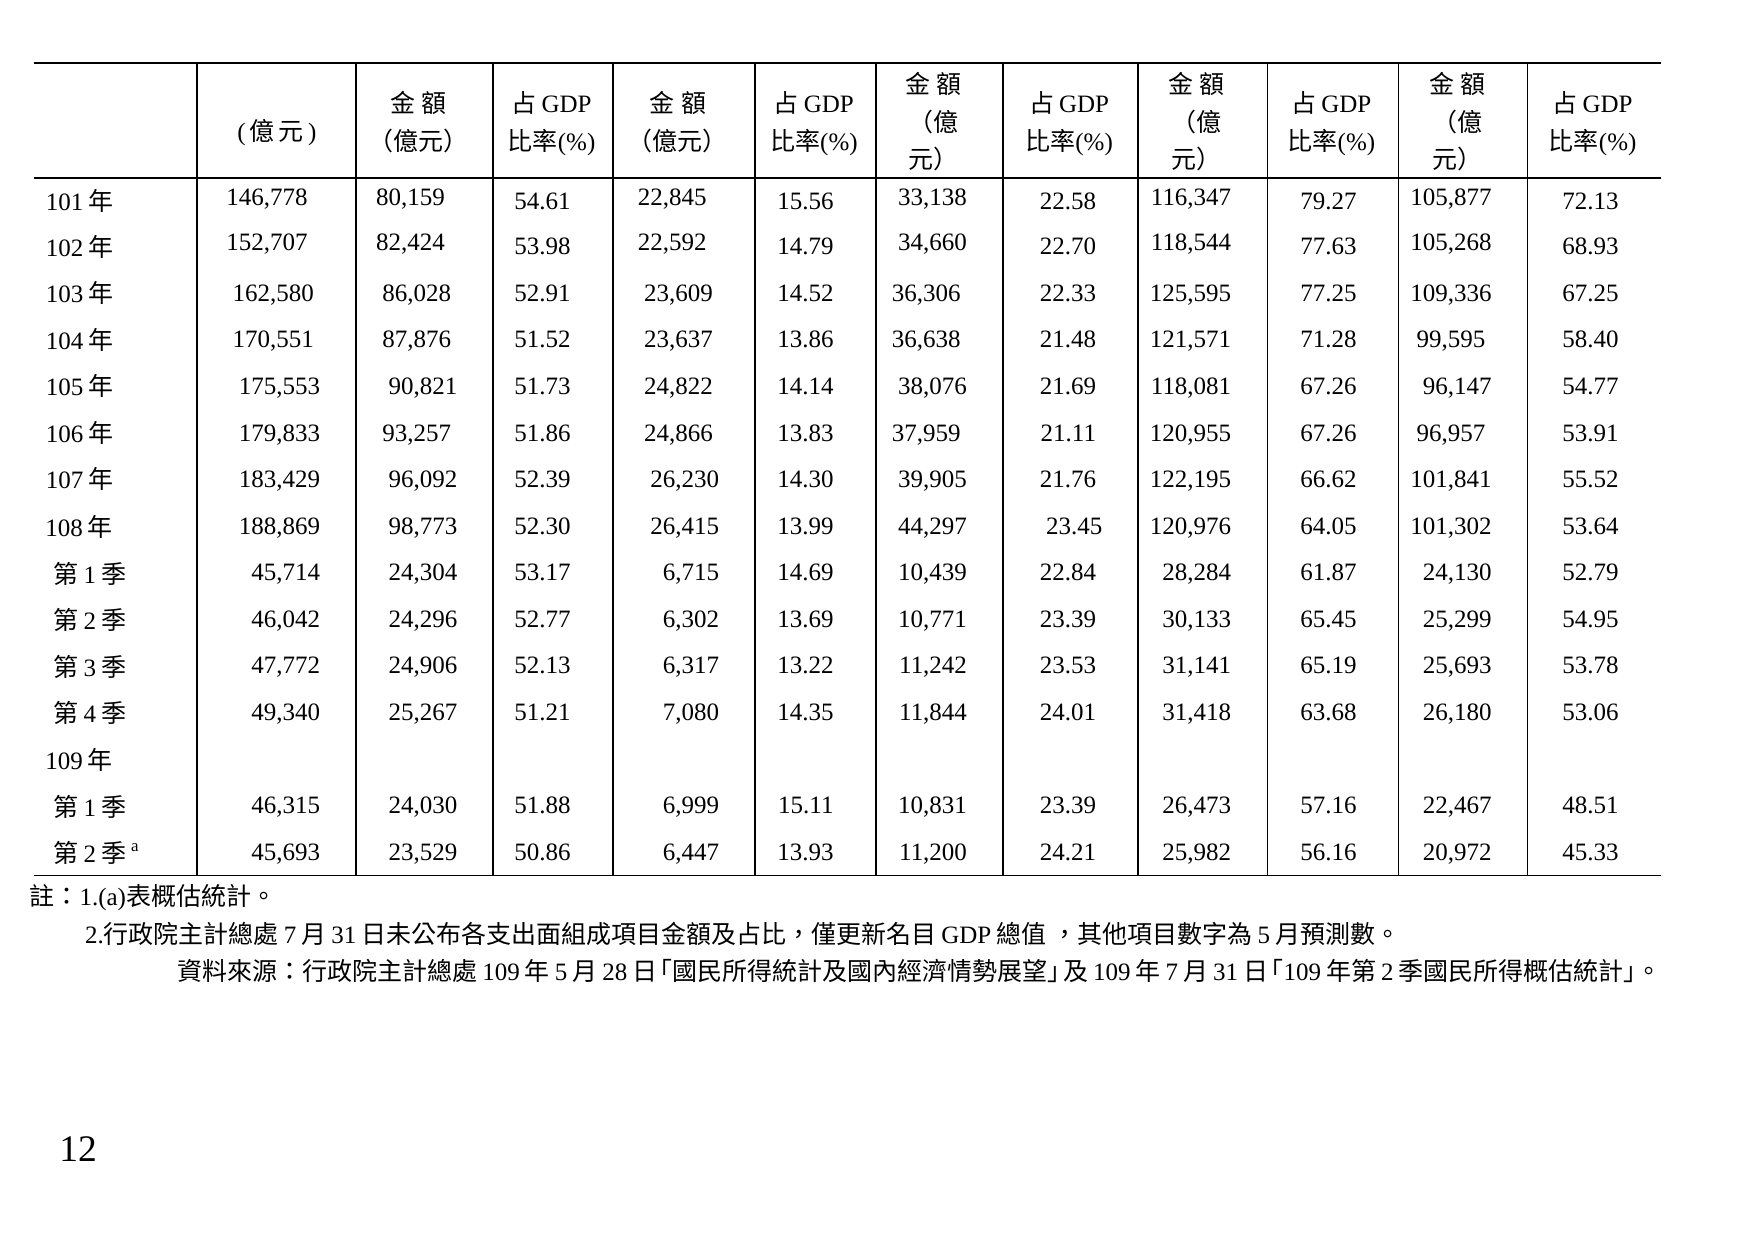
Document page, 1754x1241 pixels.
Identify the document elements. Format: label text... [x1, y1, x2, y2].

table_cell 45,693 [198, 829, 355, 875]
table_cell 24,304 [357, 549, 492, 596]
table_cell 93,257 [357, 409, 492, 456]
table_header (億元) [198, 64, 355, 177]
text 資料來源：行政院主計總處109年5月28日「國民所得統計及國內經濟情勢展望」及109年7月31日「109年第2季國民所得概估統計」。 [177, 951, 1636, 988]
table_cell 23.53 [1004, 642, 1137, 689]
table_cell 13.83 [756, 409, 875, 456]
table_cell 21.69 [1004, 363, 1137, 409]
table_cell 49,340 [198, 689, 355, 735]
table_cell [1399, 735, 1527, 782]
table_cell 第4季 [34, 689, 196, 735]
table_cell 53.06 [1528, 689, 1661, 735]
table_cell 26,180 [1399, 689, 1527, 735]
table_cell 175,553 [198, 363, 355, 409]
table_cell 23.45 [1004, 503, 1137, 549]
table_cell 53.64 [1528, 503, 1661, 549]
table_cell 10,439 [877, 549, 1002, 596]
table_cell 51.73 [494, 363, 612, 409]
table_cell 14.69 [756, 549, 875, 596]
table_cell 25,299 [1399, 596, 1527, 642]
table_cell 44,297 [877, 503, 1002, 549]
table_cell 55.52 [1528, 456, 1661, 502]
text 2.行政院主計總處7月31日未公布各支出面組成項目金額及占比，僅更新名目GDP總值 ，其他項目數字為5月預測數。 [58, 913, 1636, 951]
table_cell 118,081 [1139, 363, 1267, 409]
table_cell 47,772 [198, 642, 355, 689]
table_cell 57.16 [1268, 782, 1398, 828]
table_cell 53.17 [494, 549, 612, 596]
table_cell 54.95 [1528, 596, 1661, 642]
table_cell 63.68 [1268, 689, 1398, 735]
table_cell 22,592 [614, 223, 754, 270]
table_cell 96,957 [1399, 409, 1527, 456]
table_cell 第3季 [34, 642, 196, 689]
table_cell 170,551 [198, 316, 355, 363]
table_cell 6,999 [614, 782, 754, 828]
table_cell 6,317 [614, 642, 754, 689]
table_cell 107年 [34, 456, 196, 502]
table_cell 87,876 [357, 316, 492, 363]
table_cell 121,571 [1139, 316, 1267, 363]
table_cell 109,336 [1399, 270, 1527, 316]
table_cell 183,429 [198, 456, 355, 502]
table_cell [357, 735, 492, 782]
table_cell 105年 [34, 363, 196, 409]
table_cell 53.91 [1528, 409, 1661, 456]
table_cell 13.69 [756, 596, 875, 642]
table_cell 14.14 [756, 363, 875, 409]
table_cell 24,030 [357, 782, 492, 828]
table_cell 金 額 （億元） [357, 64, 492, 177]
table_cell 52.39 [494, 456, 612, 502]
table_cell 占GDP 比率(%) [756, 64, 875, 177]
table_cell [1004, 735, 1137, 782]
table_cell 56.16 [1268, 829, 1398, 875]
table_cell 125,595 [1139, 270, 1267, 316]
table_cell 46,042 [198, 596, 355, 642]
table_cell 占GDP 比率(%) [494, 64, 612, 177]
table_cell 58.40 [1528, 316, 1661, 363]
table_cell 51.52 [494, 316, 612, 363]
table_cell 6,715 [614, 549, 754, 596]
table_cell 90,821 [357, 363, 492, 409]
table_cell 26,473 [1139, 782, 1267, 828]
table_cell 33,138 [877, 179, 1002, 223]
table_cell 25,267 [357, 689, 492, 735]
table_cell 45,714 [198, 549, 355, 596]
table_cell 68.93 [1528, 223, 1661, 270]
table_cell 14.79 [756, 223, 875, 270]
table_cell 52.13 [494, 642, 612, 689]
table_cell 30,133 [1139, 596, 1267, 642]
table_cell 23,529 [357, 829, 492, 875]
table_cell 101,302 [1399, 503, 1527, 549]
table_cell 102年 [34, 223, 196, 270]
table_cell 36,638 [877, 316, 1002, 363]
table_cell 第2季 [34, 596, 196, 642]
table_cell 52.91 [494, 270, 612, 316]
table_cell 51.88 [494, 782, 612, 828]
table_cell 36,306 [877, 270, 1002, 316]
table_cell 152,707 [198, 223, 355, 270]
table_cell 6,302 [614, 596, 754, 642]
table_cell 38,076 [877, 363, 1002, 409]
table_cell 106年 [34, 409, 196, 456]
table_cell 52.30 [494, 503, 612, 549]
table_cell 金 額 （億元） [614, 64, 754, 177]
table_cell 10,831 [877, 782, 1002, 828]
table_cell 45.33 [1528, 829, 1661, 875]
table_cell 118,544 [1139, 223, 1267, 270]
table_cell 53.78 [1528, 642, 1661, 689]
table_cell 24.21 [1004, 829, 1137, 875]
table_cell 52.79 [1528, 549, 1661, 596]
table_cell 65.19 [1268, 642, 1398, 689]
table_cell 52.77 [494, 596, 612, 642]
table_cell 金 額 （億元） [877, 64, 1002, 177]
table_cell 86,028 [357, 270, 492, 316]
table_cell [198, 735, 355, 782]
table_cell 金 額 （億元） [1139, 64, 1267, 177]
table_cell 31,141 [1139, 642, 1267, 689]
table_cell 67.26 [1268, 409, 1398, 456]
table_cell 占GDP 比率(%) [1004, 64, 1137, 177]
table_cell 21.11 [1004, 409, 1137, 456]
table_cell 26,415 [614, 503, 754, 549]
table_cell 25,982 [1139, 829, 1267, 875]
table_cell 7,080 [614, 689, 754, 735]
table_cell [877, 735, 1002, 782]
table_cell 15.56 [756, 179, 875, 223]
table_cell 79.27 [1268, 179, 1398, 223]
table_cell 122,195 [1139, 456, 1267, 502]
table_cell 24,906 [357, 642, 492, 689]
table_cell 22.84 [1004, 549, 1137, 596]
table_cell 61.87 [1268, 549, 1398, 596]
table_cell 67.25 [1528, 270, 1661, 316]
table_cell 37,959 [877, 409, 1002, 456]
table_cell 22.70 [1004, 223, 1137, 270]
table_cell 24,296 [357, 596, 492, 642]
table_cell 25,693 [1399, 642, 1527, 689]
table_cell 11,242 [877, 642, 1002, 689]
table_cell [1268, 735, 1398, 782]
table_cell [1528, 735, 1661, 782]
table_cell 71.28 [1268, 316, 1398, 363]
table_cell 14.52 [756, 270, 875, 316]
table_cell 98,773 [357, 503, 492, 549]
table_cell 116,347 [1139, 179, 1267, 223]
table_cell 23,609 [614, 270, 754, 316]
table_cell 65.45 [1268, 596, 1398, 642]
table_cell 13.93 [756, 829, 875, 875]
table_cell 14.30 [756, 456, 875, 502]
table_cell 13.99 [756, 503, 875, 549]
table_cell 31,418 [1139, 689, 1267, 735]
table_cell 10,771 [877, 596, 1002, 642]
table_cell 188,869 [198, 503, 355, 549]
table_cell 104年 [34, 316, 196, 363]
table_cell 51.21 [494, 689, 612, 735]
table_cell 99,595 [1399, 316, 1527, 363]
table_cell 54.77 [1528, 363, 1661, 409]
table_cell 109年 [34, 735, 196, 782]
table_cell 21.76 [1004, 456, 1137, 502]
table_cell [1139, 735, 1267, 782]
table_cell 23.39 [1004, 782, 1137, 828]
table_cell 96,092 [357, 456, 492, 502]
table_cell 24,866 [614, 409, 754, 456]
table_cell 64.05 [1268, 503, 1398, 549]
table_cell 24,130 [1399, 549, 1527, 596]
table_cell 39,905 [877, 456, 1002, 502]
table_cell 77.25 [1268, 270, 1398, 316]
table_cell 96,147 [1399, 363, 1527, 409]
table_header [34, 64, 196, 177]
table_cell 13.22 [756, 642, 875, 689]
table_cell 13.86 [756, 316, 875, 363]
table_cell 105,877 [1399, 179, 1527, 223]
table_cell 24,822 [614, 363, 754, 409]
table_cell 103年 [34, 270, 196, 316]
table_cell 22.58 [1004, 179, 1137, 223]
table_cell 108年 [34, 503, 196, 549]
table_cell 22.33 [1004, 270, 1137, 316]
table_cell 金 額 （億元） [1399, 64, 1527, 177]
table_cell 146,778 [198, 179, 355, 223]
table_cell [614, 735, 754, 782]
table_cell 24.01 [1004, 689, 1137, 735]
table_cell 20,972 [1399, 829, 1527, 875]
table_cell 23.39 [1004, 596, 1137, 642]
table_cell 第2季a [34, 829, 196, 875]
table_cell 120,976 [1139, 503, 1267, 549]
table_cell 101年 [34, 179, 196, 223]
table_cell 54.61 [494, 179, 612, 223]
table_cell 50.86 [494, 829, 612, 875]
table_cell 77.63 [1268, 223, 1398, 270]
table_cell 22,467 [1399, 782, 1527, 828]
table_cell 48.51 [1528, 782, 1661, 828]
table_cell 占GDP 比率(%) [1268, 64, 1398, 177]
table_cell 80,159 [357, 179, 492, 223]
table_cell 66.62 [1268, 456, 1398, 502]
table_cell 21.48 [1004, 316, 1137, 363]
table_cell 101,841 [1399, 456, 1527, 502]
table_cell 46,315 [198, 782, 355, 828]
table_cell 105,268 [1399, 223, 1527, 270]
table_cell 14.35 [756, 689, 875, 735]
table_cell 15.11 [756, 782, 875, 828]
table_cell 第1季 [34, 782, 196, 828]
table_cell 11,844 [877, 689, 1002, 735]
table_cell 162,580 [198, 270, 355, 316]
table_cell 11,200 [877, 829, 1002, 875]
table_cell [494, 735, 612, 782]
text 註：1.(a)表概估統計。 [29, 876, 1636, 913]
table_cell 34,660 [877, 223, 1002, 270]
table_cell 28,284 [1139, 549, 1267, 596]
table_cell 53.98 [494, 223, 612, 270]
table_cell 占GDP 比率(%) [1528, 64, 1661, 177]
table_cell 120,955 [1139, 409, 1267, 456]
table_cell 179,833 [198, 409, 355, 456]
table_cell 72.13 [1528, 179, 1661, 223]
table_cell 6,447 [614, 829, 754, 875]
table_cell [756, 735, 875, 782]
table_cell 82,424 [357, 223, 492, 270]
table_cell 22,845 [614, 179, 754, 223]
table_cell 67.26 [1268, 363, 1398, 409]
table_cell 26,230 [614, 456, 754, 502]
table_cell 23,637 [614, 316, 754, 363]
table_cell 第1季 [34, 549, 196, 596]
table_cell 51.86 [494, 409, 612, 456]
